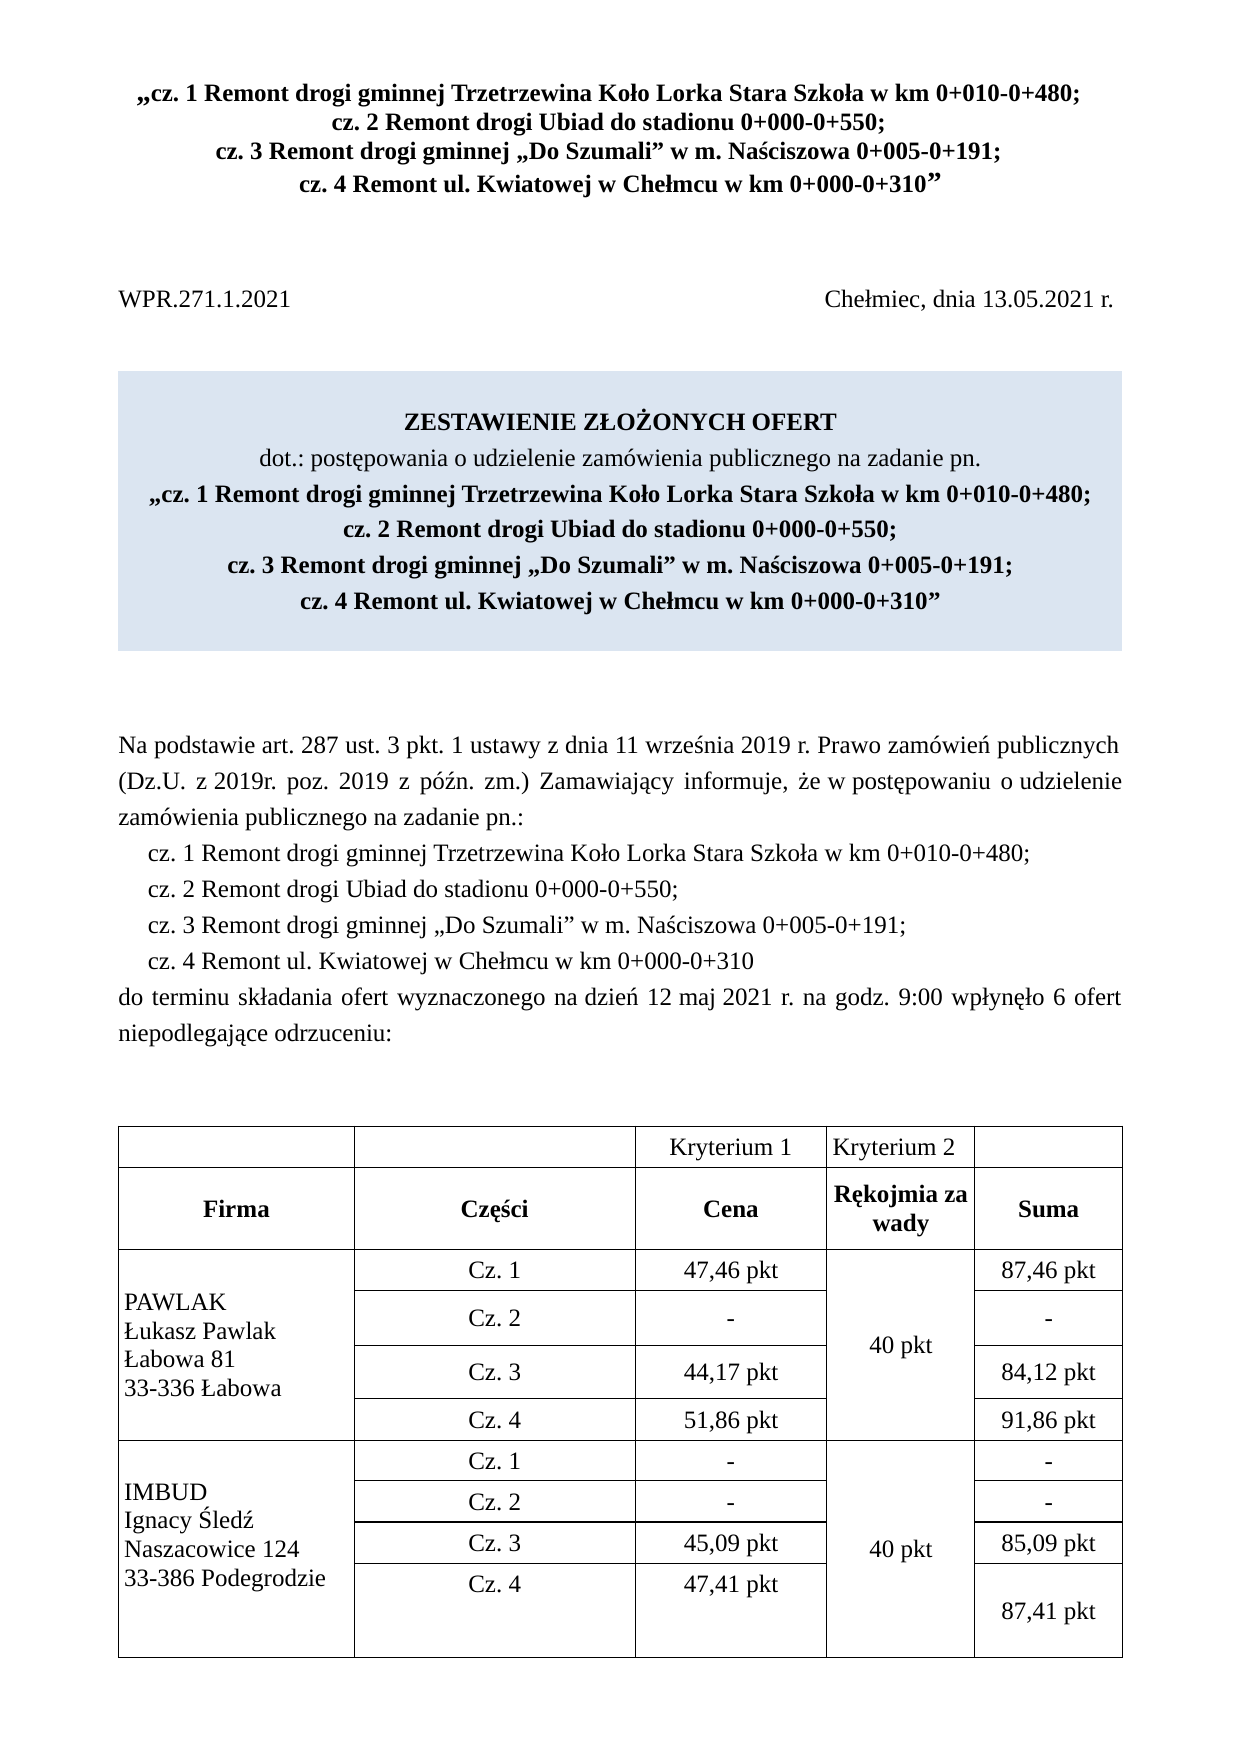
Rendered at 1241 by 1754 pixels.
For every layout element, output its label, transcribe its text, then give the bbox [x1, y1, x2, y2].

text dot.: postępowania o udzielenie zamówienia publicznego na zadanie pn. [118, 443, 1122, 471]
table_cell 44,17 pkt [636, 1346, 826, 1398]
text cz. 1 Remont drogi gminnej Trzetrzewina Koło Lorka Stara Szkoła w km 0+010-0+480; [118, 838, 1122, 867]
table_cell 45,09 pkt [636, 1523, 826, 1563]
table_cell Części [355, 1168, 635, 1249]
table_cell Cz. 1 [355, 1250, 635, 1290]
table_cell - [975, 1291, 1122, 1344]
table_cell 84,12 pkt [975, 1346, 1122, 1398]
table_cell Firma [119, 1168, 354, 1249]
table_cell - [636, 1441, 826, 1480]
text cz. 3 Remont drogi gminnej „Do Szumali” w m. Naściszowa 0+005-0+191; [118, 910, 1122, 939]
table_header [355, 1127, 635, 1167]
table_header [975, 1127, 1122, 1167]
table_cell Cz. 2 [355, 1481, 635, 1521]
table_cell 40 pkt [827, 1441, 974, 1657]
table_header Kryterium 1 [636, 1127, 826, 1167]
table_cell Cz. 2 [355, 1291, 635, 1344]
table_cell - [636, 1481, 826, 1521]
text Na podstawie art. 287 ust. 3 pkt. 1 ustawy z dnia 11 września 2019 r. Prawo zamówień publicznych (Dz.U. z 2019r. poz. 2019 z późn. zm.) Zamawiający informuje, że w postępowaniu o udzielenie zamówienia publicznego na zadanie pn.: [118, 730, 1122, 831]
table_cell - [636, 1291, 826, 1344]
text cz. 4 Remont ul. Kwiatowej w Chełmcu w km 0+000-0+310” [118, 586, 1122, 615]
table_cell 40 pkt [827, 1250, 974, 1439]
table_cell 51,86 pkt [636, 1399, 826, 1439]
text cz. 2 Remont drogi Ubiad do stadionu 0+000-0+550; [118, 514, 1122, 543]
text do terminu składania ofert wyznaczonego na dzień 12 maj 2021 r. na godz. 9:00 wpłynęło 6 ofert niepodlegające odrzuceniu: [118, 982, 1122, 1046]
table_cell 47,46 pkt [636, 1250, 826, 1290]
table_cell Cena [636, 1168, 826, 1249]
table_cell Suma [975, 1168, 1122, 1249]
text cz. 4 Remont ul. Kwiatowej w Chełmcu w km 0+000-0+310 [118, 946, 1122, 974]
table_cell - [975, 1481, 1122, 1521]
table_header Kryterium 2 [827, 1127, 974, 1167]
table_header [119, 1127, 354, 1167]
text „cz. 1 Remont drogi gminnej Trzetrzewina Koło Lorka Stara Szkoła w km 0+010-0+480; [118, 479, 1122, 507]
text cz. 2 Remont drogi Ubiad do stadionu 0+000-0+550; [118, 874, 1122, 903]
table_cell Cz. 4 [355, 1399, 635, 1439]
table_cell PAWLAK Łukasz Pawlak Łabowa 81 33-336 Łabowa [119, 1250, 354, 1439]
table_cell 85,09 pkt [975, 1523, 1122, 1563]
table_cell Cz. 3 [355, 1523, 635, 1563]
table_cell IMBUD Ignacy Śledź Naszacowice 124 33-386 Podegrodzie [119, 1441, 354, 1657]
table_cell 47,41 pkt [636, 1564, 826, 1657]
table_cell - [975, 1441, 1122, 1480]
table_cell Rękojmia za wady [827, 1168, 974, 1249]
table_cell 87,46 pkt [975, 1250, 1122, 1290]
table_cell 87,41 pkt [975, 1564, 1122, 1657]
text WPR.271.1.2021 Chełmiec, dnia 13.05.2021 r. [118, 284, 1122, 313]
table_cell Cz. 4 [355, 1564, 635, 1657]
text cz. 3 Remont drogi gminnej „Do Szumali” w m. Naściszowa 0+005-0+191; [118, 551, 1122, 579]
table_cell 91,86 pkt [975, 1399, 1122, 1439]
text ZESTAWIENIE ZŁOŻONYCH OFERT [118, 407, 1122, 436]
table_cell Cz. 1 [355, 1441, 635, 1480]
table_cell Cz. 3 [355, 1346, 635, 1398]
